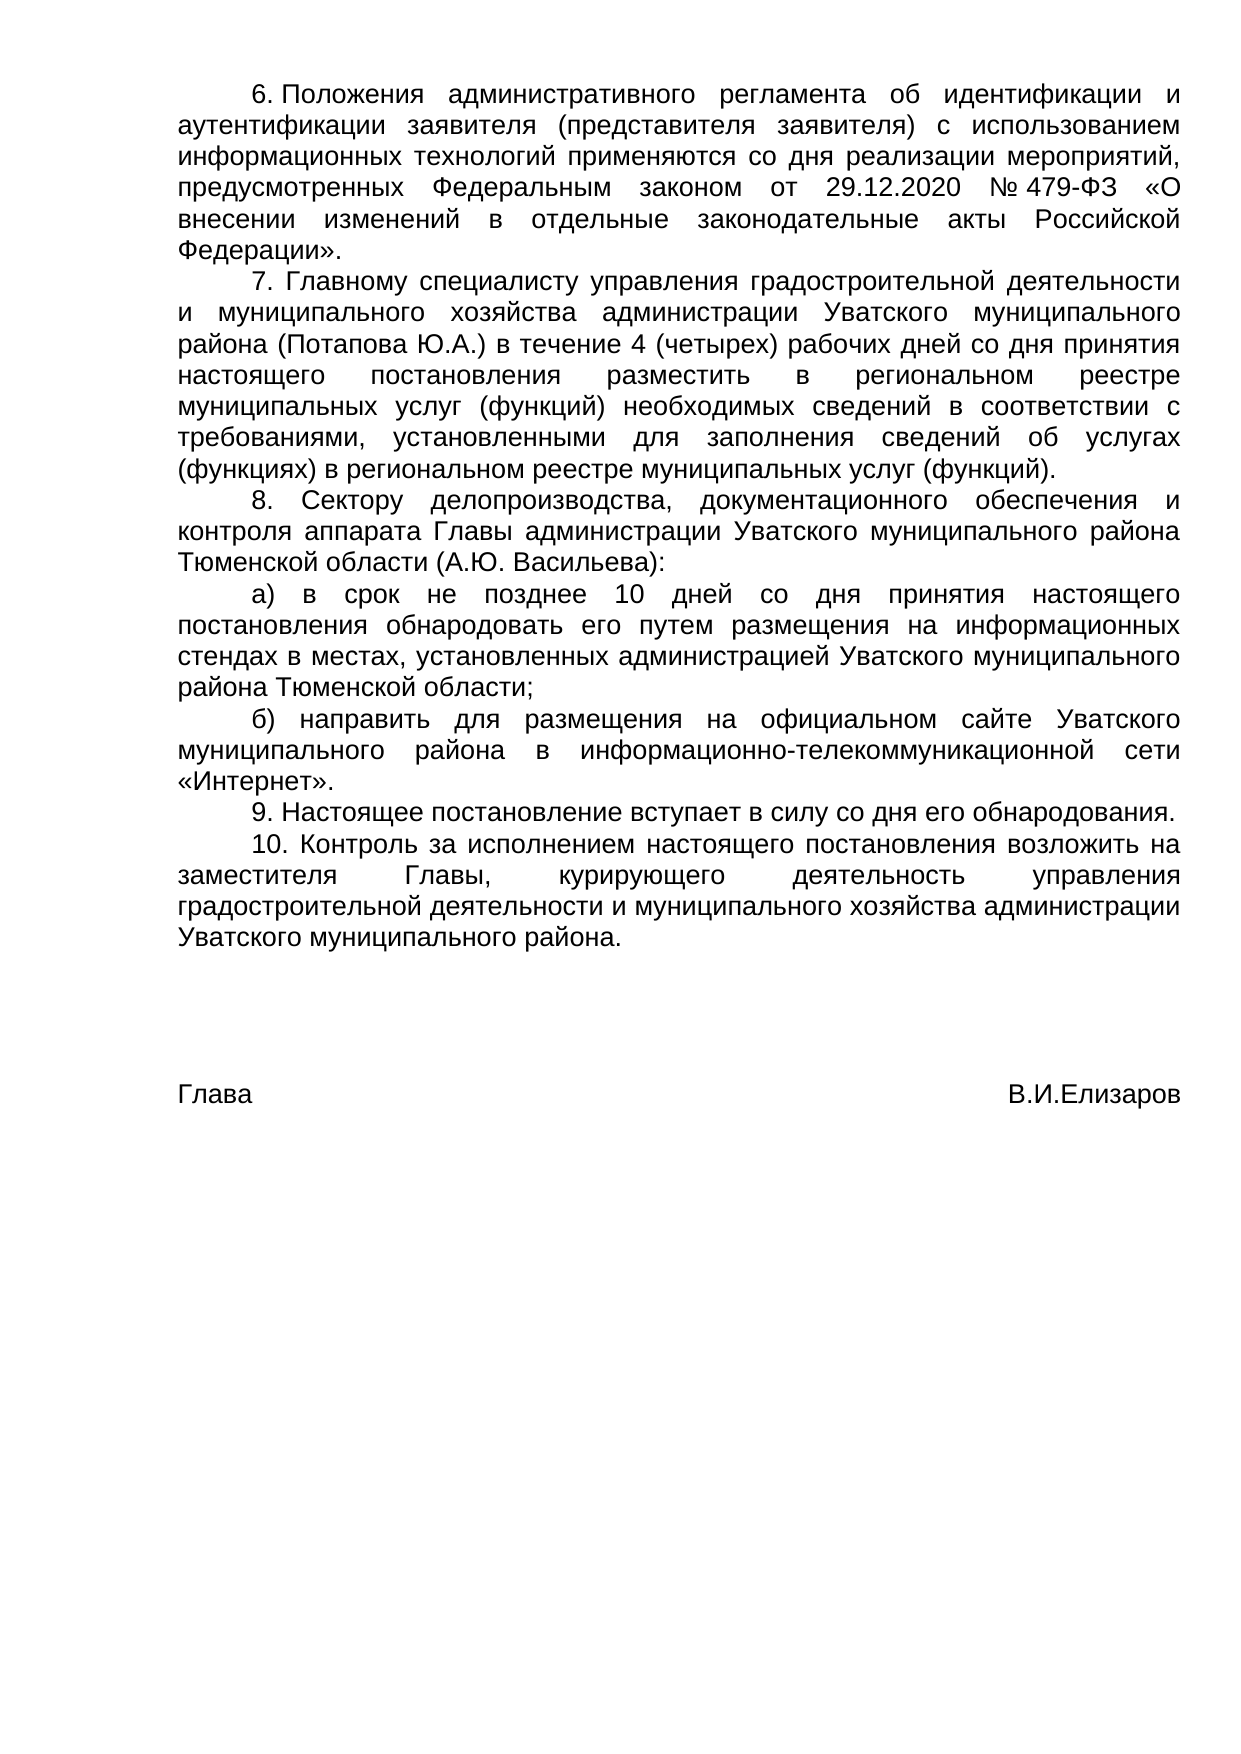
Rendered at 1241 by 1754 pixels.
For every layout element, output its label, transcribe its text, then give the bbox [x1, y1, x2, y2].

text 9. Настоящее постановление вступает в силу со дня его обнародования. [177, 796, 1181, 828]
text 6. Положения административного регламента об идентификации и аутентификации заявителя (представителя заявителя) с использованием информационных технологий применяются со дня реализации мероприятий, предусмотренных Федеральным законом от 29.12.2020 № 479-ФЗ «О внесении изменений в отдельные законодательные акты Российской Федерации». [177, 78, 1181, 265]
text б) направить для размещения на официальном сайте Уватского муниципального района в информационно-телекоммуникационной сети «Интернет». [177, 703, 1181, 796]
text 7. Главному специалисту управления градостроительной деятельности и муниципального хозяйства администрации Уватского муниципального района (Потапова Ю.А.) в течение 4 (четырех) рабочих дней со дня принятия настоящего постановления разместить в региональном реестре муниципальных услуг (функций) необходимых сведений в соответствии с требованиями, установленными для заполнения сведений об услугах (функциях) в региональном реестре муниципальных услуг (функций). [177, 265, 1181, 484]
text Глава В.И.Елизаров [177, 1078, 1181, 1109]
text а) в срок не позднее 10 дней со дня принятия настоящего постановления обнародовать его путем размещения на информационных стендах в местах, установленных администрацией Уватского муниципального района Тюменской области; [177, 578, 1181, 703]
text 8. Сектору делопроизводства, документационного обеспечения и контроля аппарата Главы администрации Уватского муниципального района Тюменской области (А.Ю. Васильева): [177, 484, 1181, 578]
text 10. Контроль за исполнением настоящего постановления возложить на заместителя Главы, курирующего деятельность управления градостроительной деятельности и муниципального хозяйства администрации Уватского муниципального района. [177, 828, 1181, 953]
